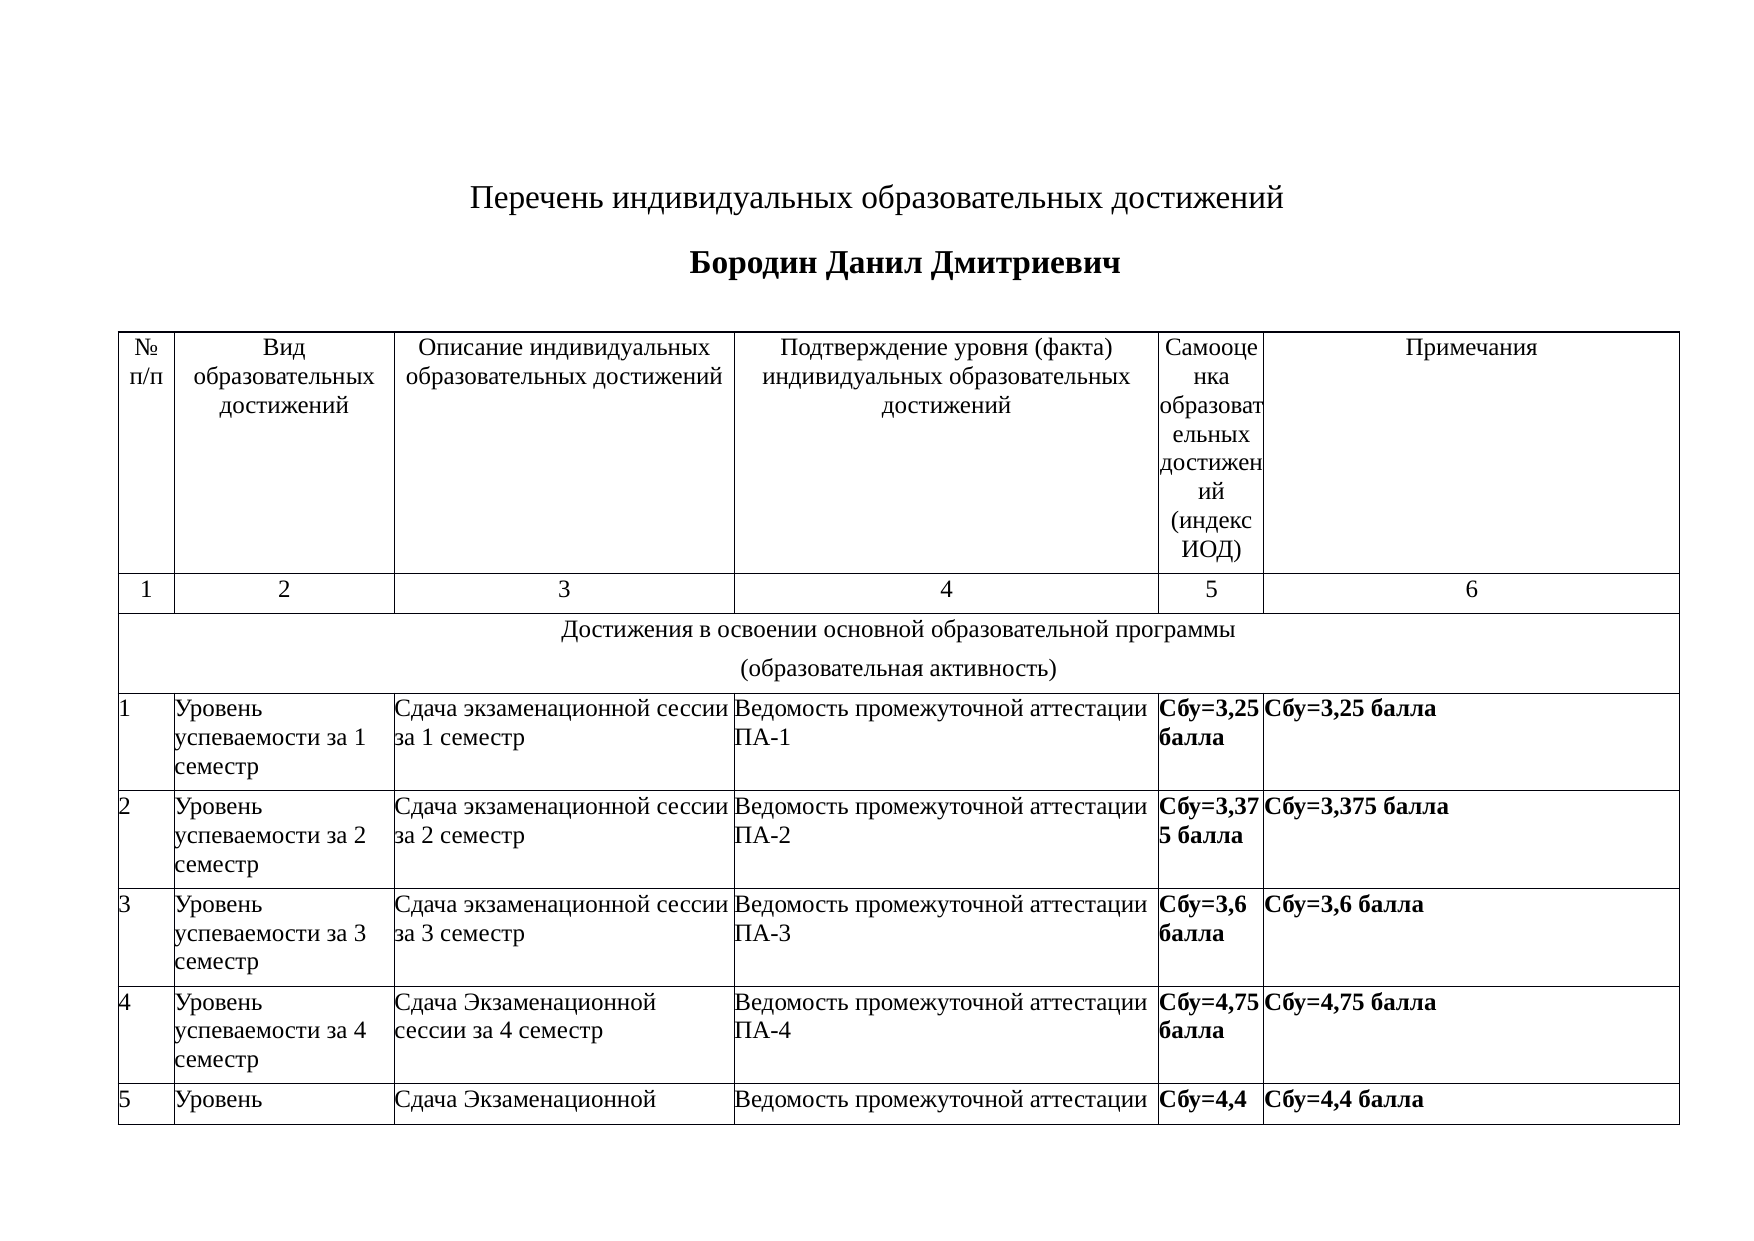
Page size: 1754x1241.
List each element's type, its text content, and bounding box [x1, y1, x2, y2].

table_cell Сдача Экзаменационной [395, 1084, 734, 1123]
table_cell Сбу=3,6 балла [1159, 889, 1263, 986]
table_cell Ведомость промежуточной аттестации ПА-2 [735, 791, 1158, 888]
table_cell Сбу=4,75 балла [1159, 987, 1263, 1083]
table_cell Ведомость промежуточной аттестации ПА-3 [735, 889, 1158, 986]
table_cell Сбу=3,25балла [1159, 694, 1263, 790]
table_cell Сбу=4,4 балла [1264, 1084, 1679, 1123]
table_cell Сбу=3,25 балла [1264, 694, 1679, 790]
table_cell Достижения в освоении основной образовательной программы (образовательная активность) [119, 614, 1679, 692]
table_cell Уровень успеваемости за 1 семестр [175, 694, 394, 790]
text Бородин Данил Дмитриевич [118, 242, 1636, 280]
table_header Вид образовательных достижений [175, 333, 394, 573]
table_header Самооценка образовательных достижений (индекс ИОД) [1159, 333, 1263, 573]
table_cell 5 [1159, 574, 1263, 613]
table_cell 3 [119, 889, 174, 986]
table_header Подтверждение уровня (факта) индивидуальных образовательных достижений [735, 333, 1158, 573]
table_cell Сдача экзаменационной сессии за 2 семестр [395, 791, 734, 888]
table_cell 2 [175, 574, 394, 613]
table_cell Сбу=3,6 балла [1264, 889, 1679, 986]
table_cell Уровень [175, 1084, 394, 1123]
text Перечень индивидуальных образовательных достижений [118, 177, 1636, 216]
table_cell Сбу=3,375 балла [1159, 791, 1263, 888]
table_cell Сбу=4,4 [1159, 1084, 1263, 1123]
table_cell Ведомость промежуточной аттестации ПА-4 [735, 987, 1158, 1083]
table_cell Сдача Экзаменационной сессии за 4 семестр [395, 987, 734, 1083]
table_header Описание индивидуальных образовательных достижений [395, 333, 734, 573]
table_cell 4 [119, 987, 174, 1083]
table_cell 1 [119, 574, 174, 613]
table_header Примечания [1264, 333, 1679, 573]
table_cell Сдача экзаменационной сессии за 1 семестр [395, 694, 734, 790]
table_cell Сбу=3,375 балла [1264, 791, 1679, 888]
table_cell 3 [395, 574, 734, 613]
table_cell Уровень успеваемости за 2 семестр [175, 791, 394, 888]
table_cell 2 [119, 791, 174, 888]
table_cell Сбу=4,75 балла [1264, 987, 1679, 1083]
table_cell 1 [119, 694, 174, 790]
table_cell Ведомость промежуточной аттестации [735, 1084, 1158, 1123]
table_header № п/п [119, 333, 174, 573]
table_cell Уровень успеваемости за 4 семестр [175, 987, 394, 1083]
table_cell 6 [1264, 574, 1679, 613]
table_cell Сдача экзаменационной сессии за 3 семестр [395, 889, 734, 986]
table_cell 4 [735, 574, 1158, 613]
table_cell Ведомость промежуточной аттестации ПА-1 [735, 694, 1158, 790]
table_cell Уровень успеваемости за 3 семестр [175, 889, 394, 986]
table_cell 5 [119, 1084, 174, 1123]
